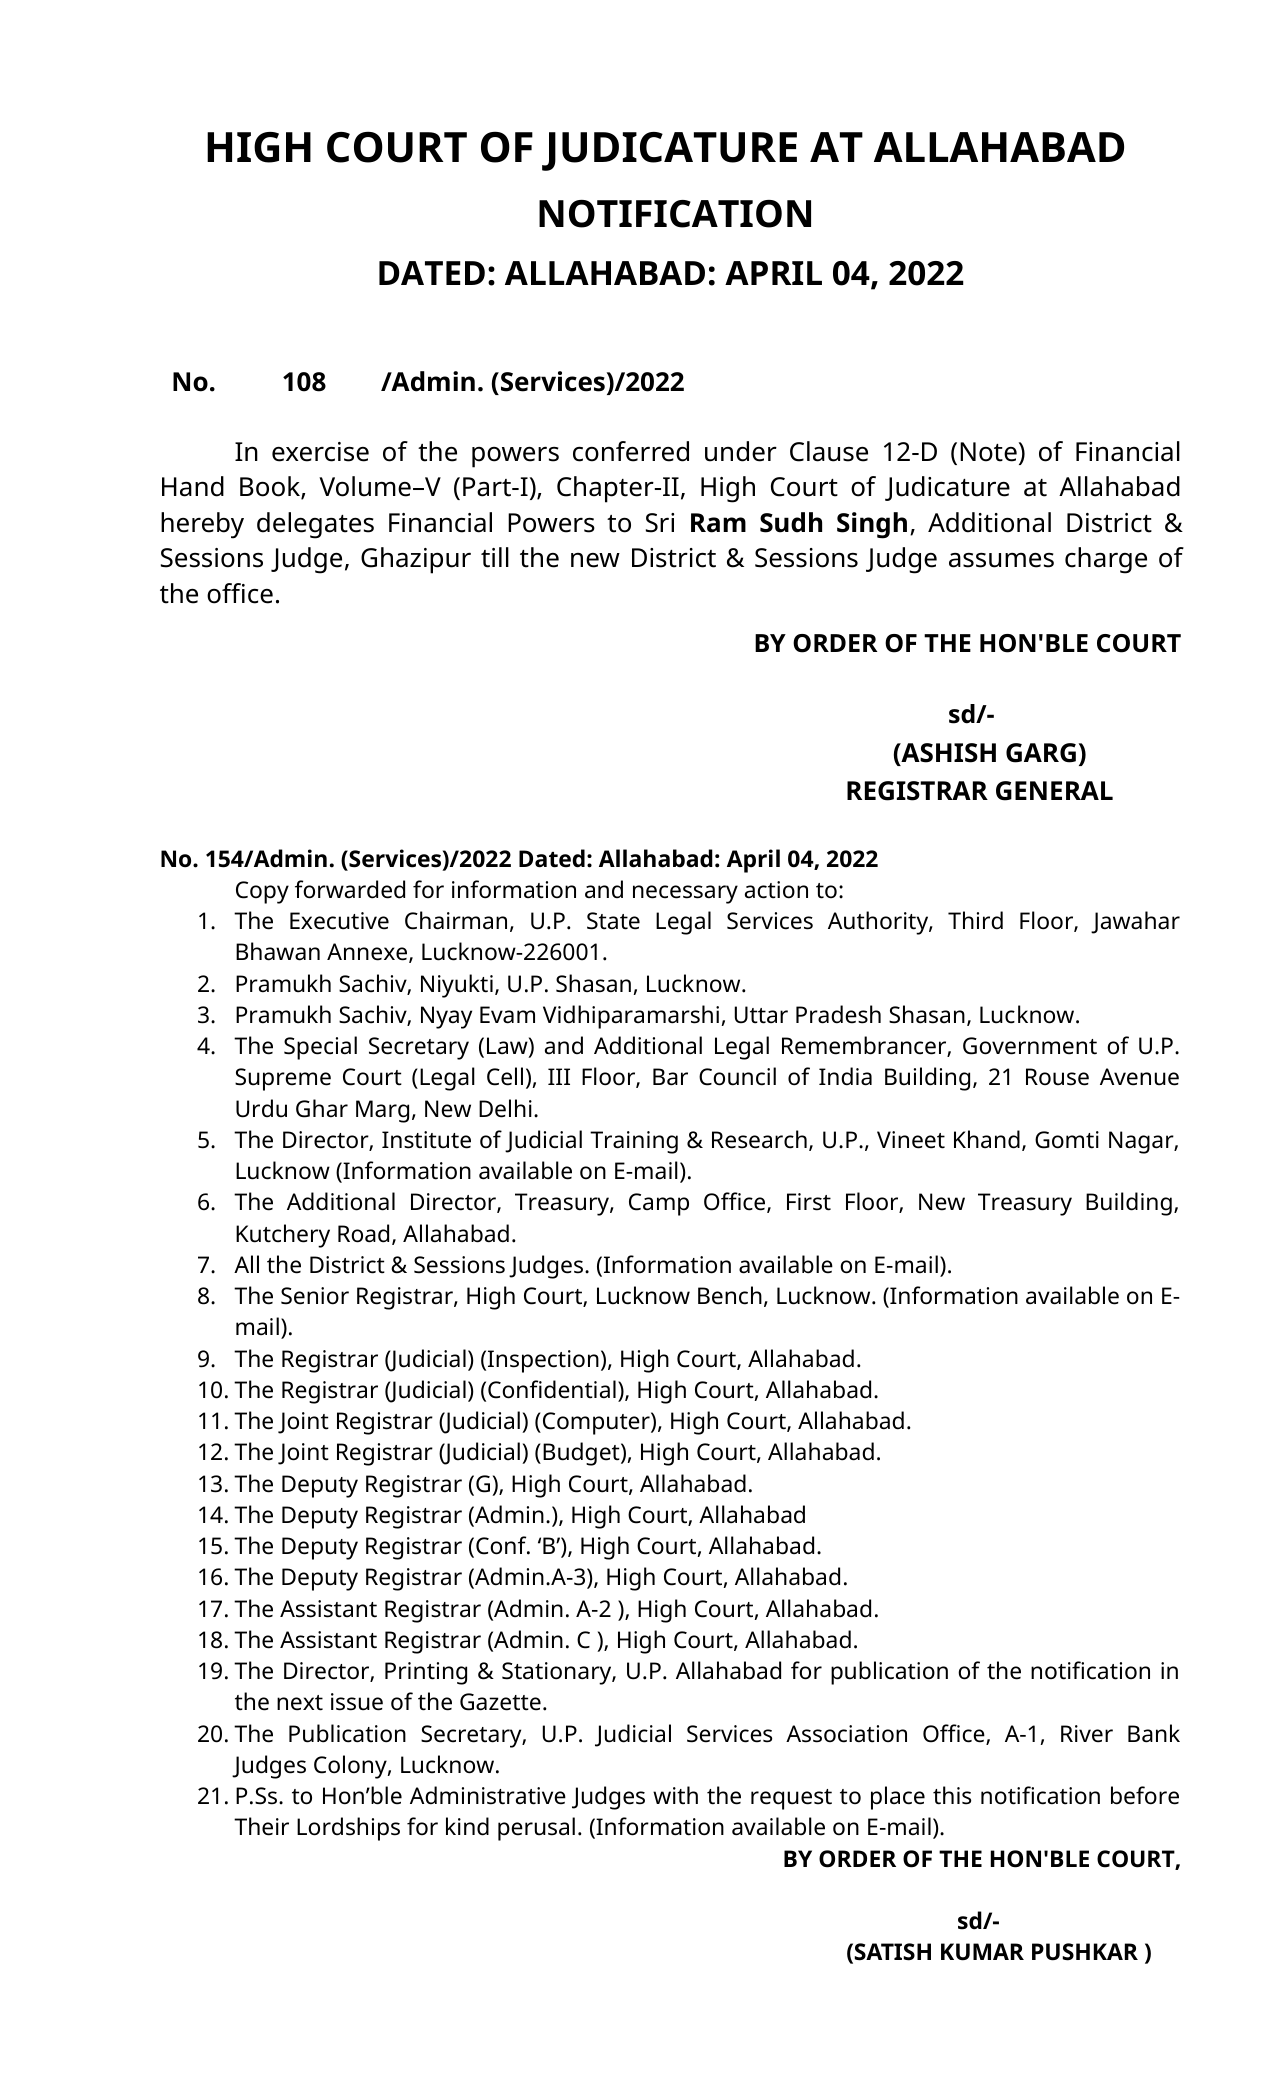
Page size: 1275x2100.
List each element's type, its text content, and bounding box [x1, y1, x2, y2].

text REGISTRAR GENERAL [162, 773, 1181, 808]
list The Deputy Registrar (Admin.), High Court, Allahabad [197, 1499, 1181, 1530]
text In exercise of the powers conferred under Clause 12-D (Note) of Financial Hand Book, Volume–V (Part-I), Chapter-II, High Court of Judicature at Allahabad hereby delegates Financial Powers to Sri Ram Sudh Singh, Additional District & Sessions Judge, Ghazipur till the new District & Sessions Judge assumes charge of the office. [159, 433, 1183, 611]
text (ASHISH GARG) [162, 734, 1181, 770]
table_header /Admin. (Services)/2022 [375, 358, 734, 404]
list Pramukh Sachiv, Niyukti, U.P. Shasan, Lucknow. [197, 967, 1181, 999]
table_header No. [165, 358, 233, 404]
list The Joint Registrar (Judicial) (Budget), High Court, Allahabad. [197, 1436, 1181, 1467]
list P.Ss. to Hon’ble Administrative Judges with the request to place this notification before Their Lordships for kind perusal. (Information available on E-mail). [197, 1780, 1181, 1842]
list The Assistant Registrar (Admin. C ), High Court, Allahabad. [197, 1624, 1181, 1655]
list The Deputy Registrar (Conf. ‘B’), High Court, Allahabad. [197, 1530, 1181, 1561]
text sd/- [159, 1905, 1181, 1936]
list The Additional Director, Treasury, Camp Office, First Floor, New Treasury Building, Kutchery Road, Allahabad. [197, 1186, 1181, 1249]
subtitle DATED: ALLAHABAD: APRIL 04, 2022 [159, 250, 1181, 295]
list Pramukh Sachiv, Nyay Evam Vidhiparamarshi, Uttar Pradesh Shasan, Lucknow. [197, 999, 1181, 1030]
list The Director, Institute of Judicial Training & Research, U.P., Vineet Khand, Gomti Nagar, Lucknow (Information available on E-mail). [197, 1124, 1181, 1186]
table_header 108 [233, 358, 375, 404]
subtitle NOTIFICATION [159, 187, 1181, 238]
text BY ORDER OF THE HON'BLE COURT [159, 626, 1181, 660]
list The Publication Secretary, U.P. Judicial Services Association Office, A-1, River Bank Judges Colony, Lucknow. [197, 1717, 1181, 1780]
list The Deputy Registrar (G), High Court, Allahabad. [197, 1467, 1181, 1499]
list The Registrar (Judicial) (Confidential), High Court, Allahabad. [197, 1374, 1181, 1405]
list The Registrar (Judicial) (Inspection), High Court, Allahabad. [197, 1342, 1181, 1374]
subtitle No. 154/Admin. (Services)/2022 Dated: Allahabad: April 04, 2022 [159, 842, 1181, 874]
title HIGH COURT OF JUDICATURE AT ALLAHABAD [122, 118, 1209, 175]
list The Director, Printing & Stationary, U.P. Allahabad for publication of the notification in the next issue of the Gazette. [197, 1655, 1181, 1717]
list The Joint Registrar (Judicial) (Computer), High Court, Allahabad. [197, 1405, 1181, 1436]
list The Special Secretary (Law) and Additional Legal Remembrancer, Government of U.P. Supreme Court (Legal Cell), III Floor, Bar Council of India Building, 21 Rouse Avenue Urdu Ghar Marg, New Delhi. [197, 1030, 1181, 1124]
text Copy forwarded for information and necessary action to: [159, 874, 1181, 905]
list The Deputy Registrar (Admin.A-3), High Court, Allahabad. [197, 1561, 1181, 1592]
text BY ORDER OF THE HON'BLE COURT, [159, 1842, 1181, 1874]
text (SATISH KUMAR PUSHKAR ) [159, 1936, 1181, 1967]
text sd/- [159, 697, 1181, 731]
list All the District & Sessions Judges. (Information available on E-mail). [197, 1249, 1181, 1280]
list The Executive Chairman, U.P. State Legal Services Authority, Third Floor, Jawahar Bhawan Annexe, Lucknow-226001. [197, 905, 1181, 967]
list The Assistant Registrar (Admin. A-2 ), High Court, Allahabad. [197, 1592, 1181, 1624]
list The Senior Registrar, High Court, Lucknow Bench, Lucknow. (Information available on E-mail). [197, 1280, 1181, 1342]
